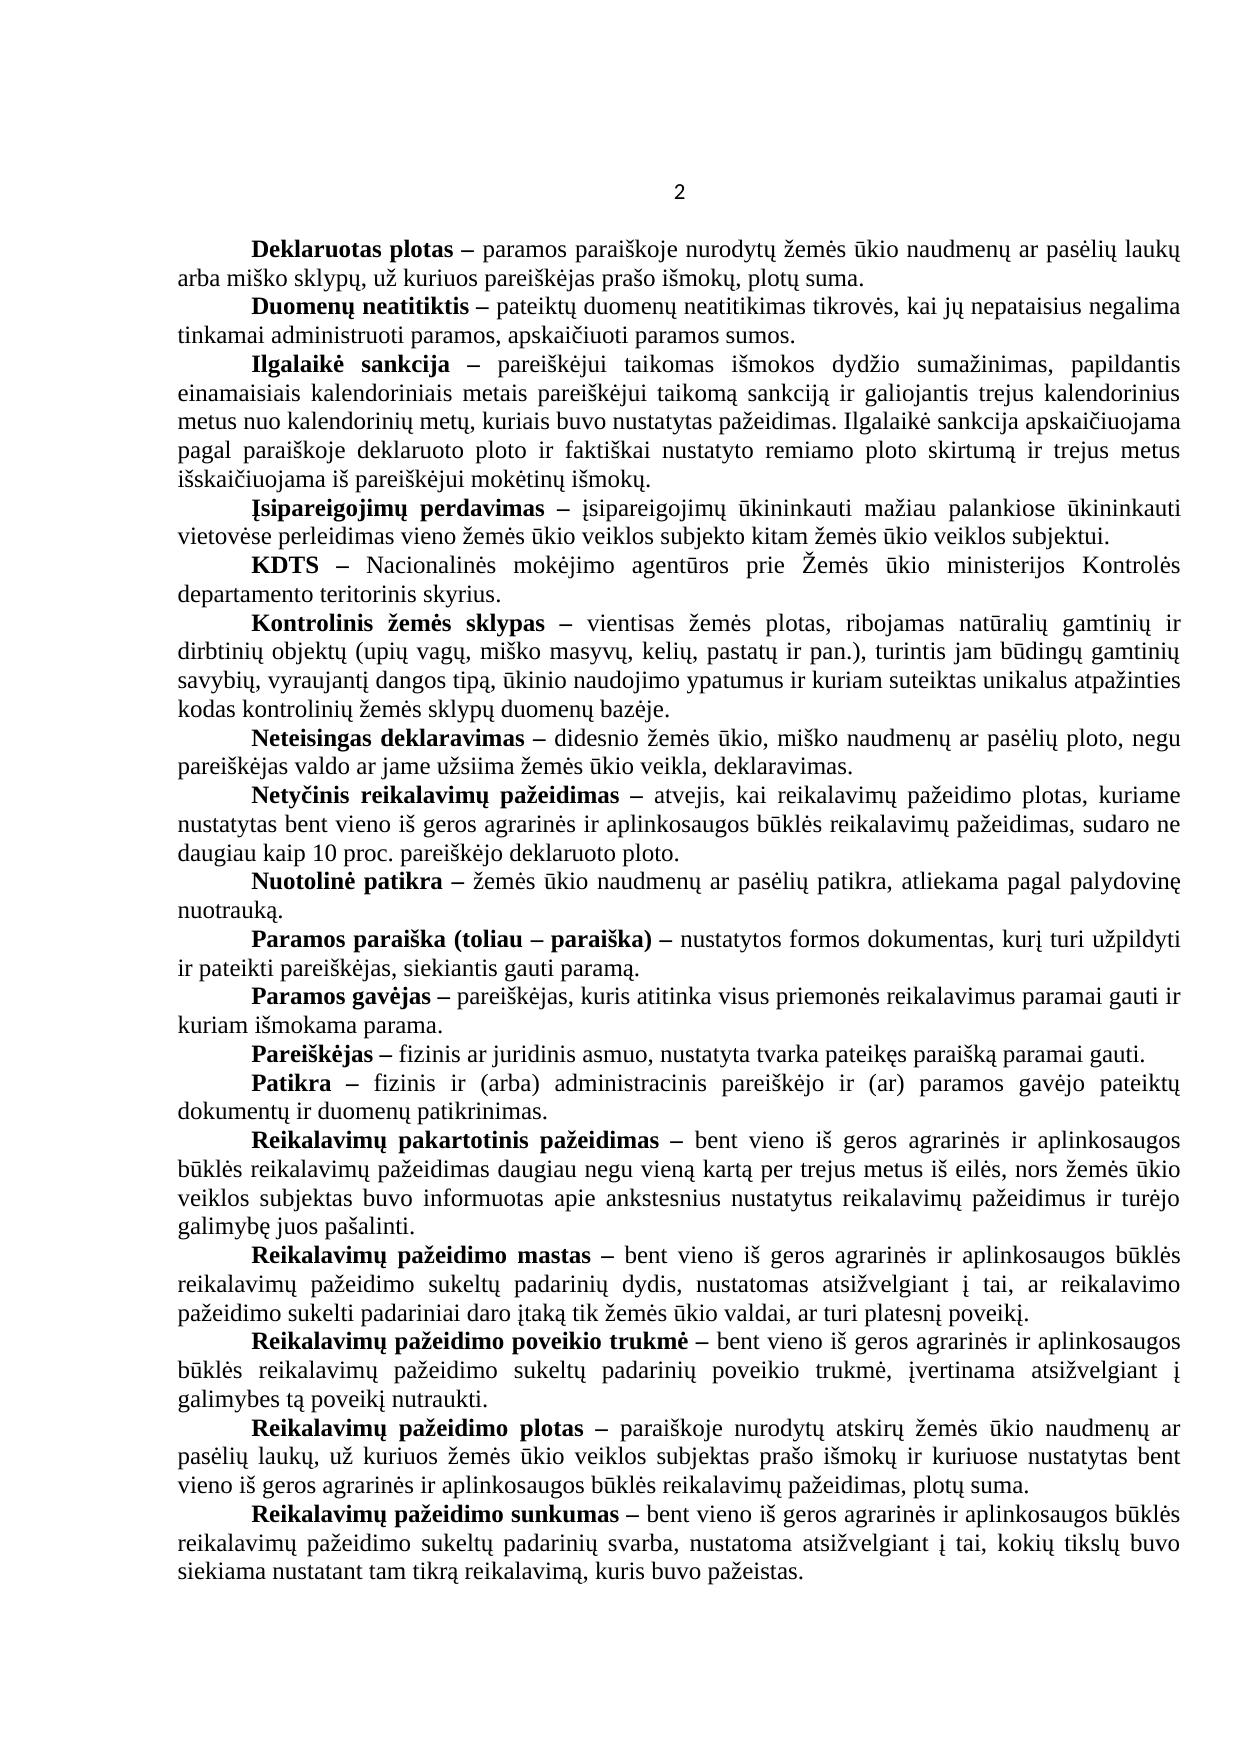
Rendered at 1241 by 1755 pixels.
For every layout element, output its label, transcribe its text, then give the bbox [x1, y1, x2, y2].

text Patikra – fizinis ir (arba) administracinis pareiškėjo ir (ar) paramos gavėjo pateiktų dokumentų ir duomenų patikrinimas. [177, 1068, 1181, 1125]
text Deklaruotas plotas – paramos paraiškoje nurodytų žemės ūkio naudmenų ar pasėlių laukų arba miško sklypų, už kuriuos pareiškėjas prašo išmokų, plotų suma. [177, 234, 1181, 291]
text Reikalavimų pažeidimo poveikio trukmė – bent vieno iš geros agrarinės ir aplinkosaugos būklės reikalavimų pažeidimo sukeltų padarinių poveikio trukmė, įvertinama atsižvelgiant į galimybes tą poveikį nutraukti. [177, 1326, 1181, 1413]
text Paramos paraiška (toliau – paraiška) – nustatytos formos dokumentas, kurį turi užpildyti ir pateikti pareiškėjas, siekiantis gauti paramą. [177, 924, 1181, 981]
text Ilgalaikė sankcija – pareiškėjui taikomas išmokos dydžio sumažinimas, papildantis einamaisiais kalendoriniais metais pareiškėjui taikomą sankciją ir galiojantis trejus kalendorinius metus nuo kalendorinių metų, kuriais buvo nustatytas pažeidimas. Ilgalaikė sankcija apskaičiuojama pagal paraiškoje deklaruoto ploto ir faktiškai nustatyto remiamo ploto skirtumą ir trejus metus išskaičiuojama iš pareiškėjui mokėtinų išmokų. [177, 349, 1181, 493]
text Duomenų neatitiktis – pateiktų duomenų neatitikimas tikrovės, kai jų nepataisius negalima tinkamai administruoti paramos, apskaičiuoti paramos sumos. [177, 291, 1181, 349]
text Reikalavimų pažeidimo mastas – bent vieno iš geros agrarinės ir aplinkosaugos būklės reikalavimų pažeidimo sukeltų padarinių dydis, nustatomas atsižvelgiant į tai, ar reikalavimo pažeidimo sukelti padariniai daro įtaką tik žemės ūkio valdai, ar turi platesnį poveikį. [177, 1240, 1181, 1326]
text Reikalavimų pažeidimo plotas – paraiškoje nurodytų atskirų žemės ūkio naudmenų ar pasėlių laukų, už kuriuos žemės ūkio veiklos subjektas prašo išmokų ir kuriuose nustatytas bent vieno iš geros agrarinės ir aplinkosaugos būklės reikalavimų pažeidimas, plotų suma. [177, 1413, 1181, 1499]
text Pareiškėjas – fizinis ar juridinis asmuo, nustatyta tvarka pateikęs paraišką paramai gauti. [177, 1039, 1181, 1068]
text Kontrolinis žemės sklypas – vientisas žemės plotas, ribojamas natūralių gamtinių ir dirbtinių objektų (upių vagų, miško masyvų, kelių, pastatų ir pan.), turintis jam būdingų gamtinių savybių, vyraujantį dangos tipą, ūkinio naudojimo ypatumus ir kuriam suteiktas unikalus atpažinties kodas kontrolinių žemės sklypų duomenų bazėje. [177, 608, 1181, 723]
text KDTS – Nacionalinės mokėjimo agentūros prie Žemės ūkio ministerijos Kontrolės departamento teritorinis skyrius. [177, 550, 1181, 608]
text Nuotolinė patikra – žemės ūkio naudmenų ar pasėlių patikra, atliekama pagal palydovinę nuotrauką. [177, 866, 1181, 924]
text Netyčinis reikalavimų pažeidimas – atvejis, kai reikalavimų pažeidimo plotas, kuriame nustatytas bent vieno iš geros agrarinės ir aplinkosaugos būklės reikalavimų pažeidimas, sudaro ne daugiau kaip 10 proc. pareiškėjo deklaruoto ploto. [177, 780, 1181, 866]
text Reikalavimų pakartotinis pažeidimas – bent vieno iš geros agrarinės ir aplinkosaugos būklės reikalavimų pažeidimas daugiau negu vieną kartą per trejus metus iš eilės, nors žemės ūkio veiklos subjektas buvo informuotas apie ankstesnius nustatytus reikalavimų pažeidimus ir turėjo galimybę juos pašalinti. [177, 1125, 1181, 1240]
text Neteisingas deklaravimas – didesnio žemės ūkio, miško naudmenų ar pasėlių ploto, negu pareiškėjas valdo ar jame užsiima žemės ūkio veikla, deklaravimas. [177, 723, 1181, 780]
text Paramos gavėjas – pareiškėjas, kuris atitinka visus priemonės reikalavimus paramai gauti ir kuriam išmokama parama. [177, 981, 1181, 1039]
text Įsipareigojimų perdavimas – įsipareigojimų ūkininkauti mažiau palankiose ūkininkauti vietovėse perleidimas vieno žemės ūkio veiklos subjekto kitam žemės ūkio veiklos subjektui. [177, 493, 1181, 550]
text Reikalavimų pažeidimo sunkumas – bent vieno iš geros agrarinės ir aplinkosaugos būklės reikalavimų pažeidimo sukeltų padarinių svarba, nustatoma atsižvelgiant į tai, kokių tikslų buvo siekiama nustatant tam tikrą reikalavimą, kuris buvo pažeistas. [177, 1499, 1181, 1585]
